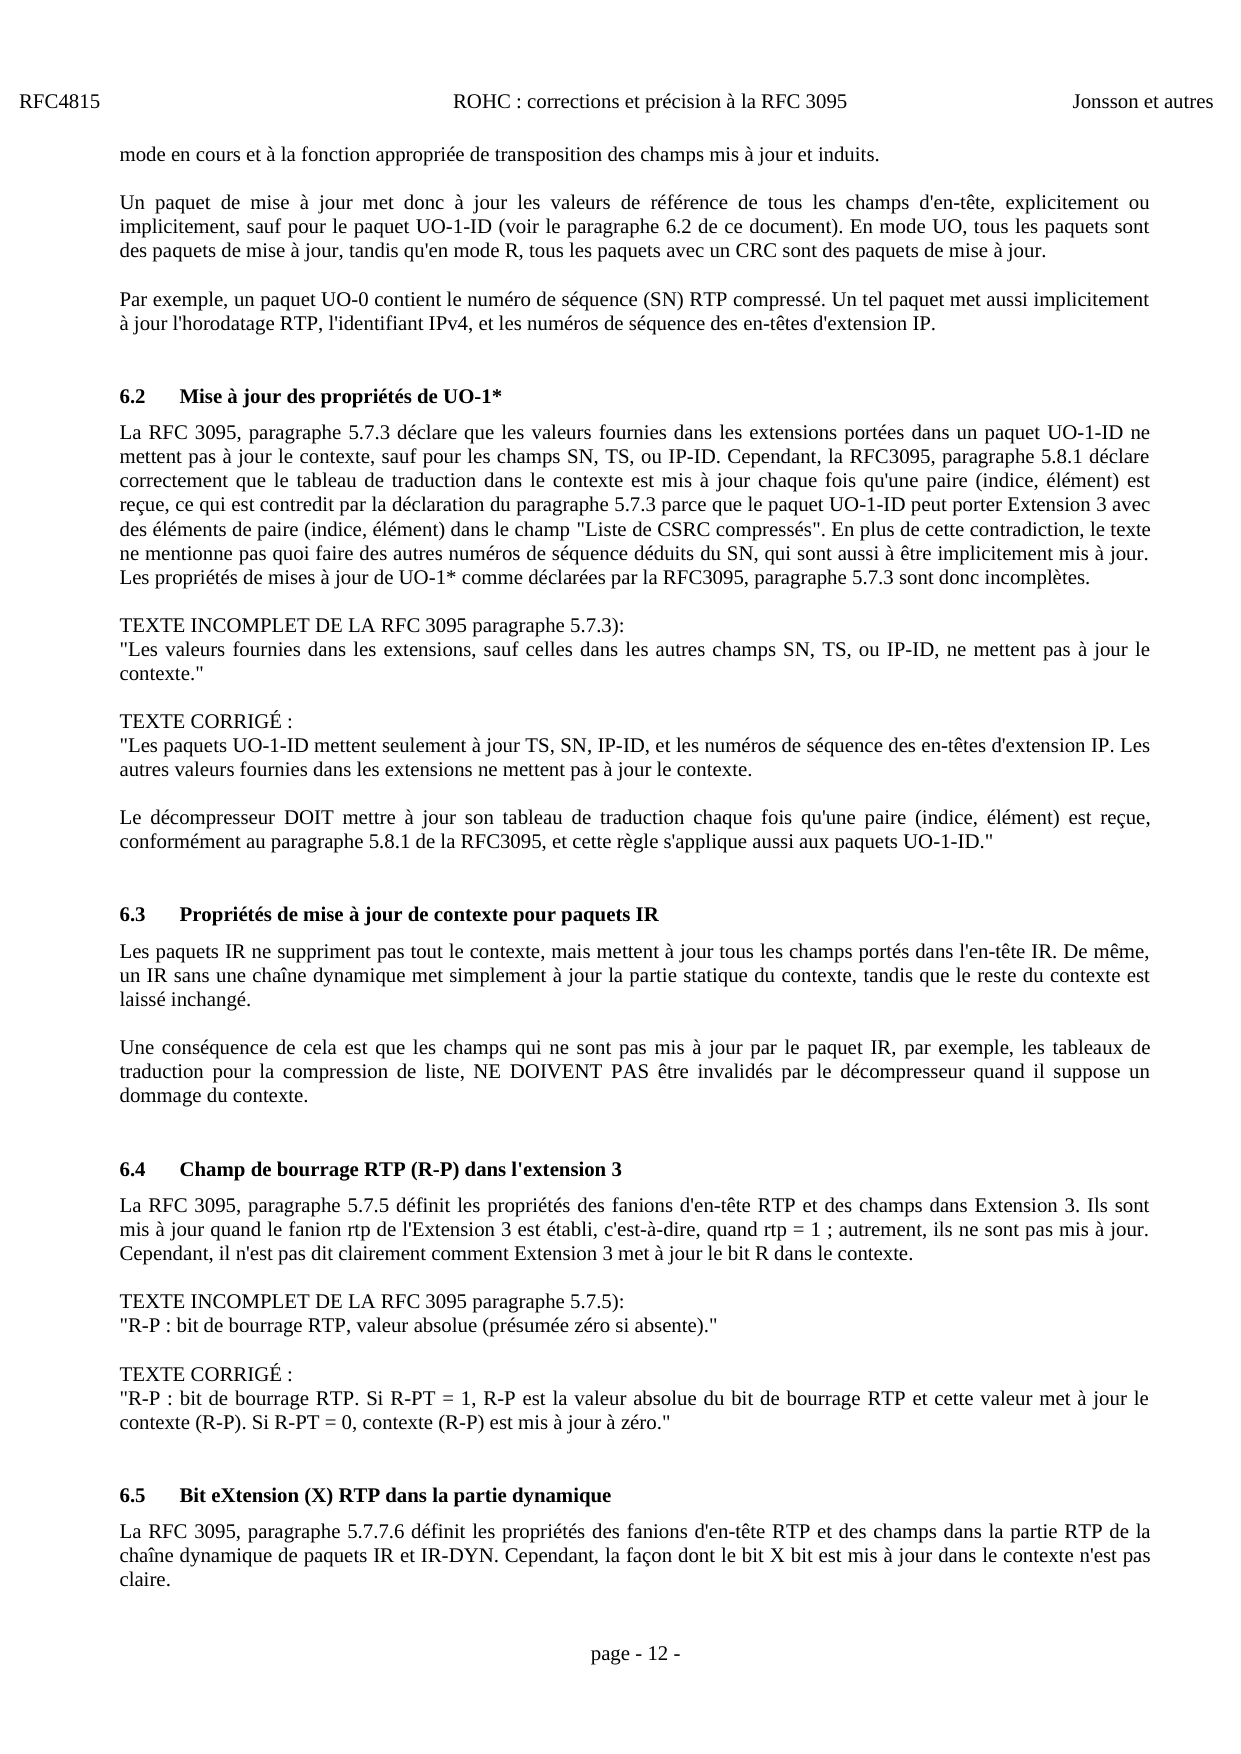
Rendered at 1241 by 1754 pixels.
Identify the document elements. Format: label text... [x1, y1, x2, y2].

text Une conséquence de cela est que les champs qui ne sont pas mis à jour par le paquet IR, par exemple, les tableaux de traduction pour la compression de liste, NE DOIVENT PAS être invalidés par le décompresseur quand il suppose un dommage du contexte. [119, 1035, 1152, 1107]
text TEXTE CORRIGÉ : [119, 709, 1152, 733]
subtitle 6.3 Propriétés de mise à jour de contexte pour paquets IR [119, 902, 1152, 926]
text Un paquet de mise à jour met donc à jour les valeurs de référence de tous les champs d'en-tête, explicitement ou implicitement, sauf pour le paquet UO-1-ID (voir le paragraphe 6.2 de ce document). En mode UO, tous les paquets sont des paquets de mise à jour, tandis qu'en mode R, tous les paquets avec un CRC sont des paquets de mise à jour. [119, 190, 1152, 262]
text mode en cours et à la fonction appropriée de transposition des champs mis à jour et induits. [119, 142, 1152, 166]
text "R-P : bit de bourrage RTP, valeur absolue (présumée zéro si absente)." [119, 1313, 1152, 1337]
text "R-P : bit de bourrage RTP. Si R-PT = 1, R-P est la valeur absolue du bit de bourrage RTP et cette valeur met à jour le contexte (R-P). Si R-PT = 0, contexte (R-P) est mis à jour à zéro." [119, 1386, 1152, 1434]
text TEXTE INCOMPLET DE LA RFC 3095 paragraphe 5.7.5): [119, 1289, 1152, 1313]
text La RFC 3095, paragraphe 5.7.3 déclare que les valeurs fournies dans les extensions portées dans un paquet UO-1-ID ne mettent pas à jour le contexte, sauf pour les champs SN, TS, ou IP-ID. Cependant, la RFC3095, paragraphe 5.8.1 déclare correctement que le tableau de traduction dans le contexte est mis à jour chaque fois qu'une paire (indice, élément) est reçue, ce qui est contredit par la déclaration du paragraphe 5.7.3 parce que le paquet UO-1-ID peut porter Extension 3 avec des éléments de paire (indice, élément) dans le champ "Liste de CSRC compressés". En plus de cette contradiction, le texte ne mentionne pas quoi faire des autres numéros de séquence déduits du SN, qui sont aussi à être implicitement mis à jour. Les propriétés de mises à jour de UO-1* comme déclarées par la RFC3095, paragraphe 5.7.3 sont donc incomplètes. [119, 420, 1152, 589]
text Le décompresseur DOIT mettre à jour son tableau de traduction chaque fois qu'une paire (indice, élément) est reçue, conformément au paragraphe 5.8.1 de la RFC3095, et cette règle s'applique aussi aux paquets UO-1-ID." [119, 805, 1152, 853]
subtitle 6.5 Bit eXtension (X) RTP dans la partie dynamique [119, 1483, 1152, 1507]
text TEXTE CORRIGÉ : [119, 1361, 1152, 1386]
text Par exemple, un paquet UO-0 contient le numéro de séquence (SN) RTP compressé. Un tel paquet met aussi implicitement à jour l'horodatage RTP, l'identifiant IPv4, et les numéros de séquence des en-têtes d'extension IP. [119, 286, 1152, 334]
text "Les valeurs fournies dans les extensions, sauf celles dans les autres champs SN, TS, ou IP-ID, ne mettent pas à jour le contexte." [119, 637, 1152, 685]
text TEXTE INCOMPLET DE LA RFC 3095 paragraphe 5.7.3): [119, 613, 1152, 637]
text Les paquets IR ne suppriment pas tout le contexte, mais mettent à jour tous les champs portés dans l'en-tête IR. De même, un IR sans une chaîne dynamique met simplement à jour la partie statique du contexte, tandis que le reste du contexte est laissé inchangé. [119, 939, 1152, 1011]
subtitle 6.4 Champ de bourrage RTP (R-P) dans l'extension 3 [119, 1156, 1152, 1181]
text La RFC 3095, paragraphe 5.7.7.6 définit les propriétés des fanions d'en-tête RTP et des champs dans la partie RTP de la chaîne dynamique de paquets IR et IR-DYN. Cependant, la façon dont le bit X bit est mis à jour dans le contexte n'est pas claire. [119, 1519, 1152, 1591]
subtitle 6.2 Mise à jour des propriétés de UO-1* [119, 384, 1152, 408]
text La RFC 3095, paragraphe 5.7.5 définit les propriétés des fanions d'en-tête RTP et des champs dans Extension 3. Ils sont mis à jour quand le fanion rtp de l'Extension 3 est établi, c'est-à-dire, quand rtp = 1 ; autrement, ils ne sont pas mis à jour. Cependant, il n'est pas dit clairement comment Extension 3 met à jour le bit R dans le contexte. [119, 1193, 1152, 1265]
text "Les paquets UO-1-ID mettent seulement à jour TS, SN, IP-ID, et les numéros de séquence des en-têtes d'extension IP. Les autres valeurs fournies dans les extensions ne mettent pas à jour le contexte. [119, 733, 1152, 781]
